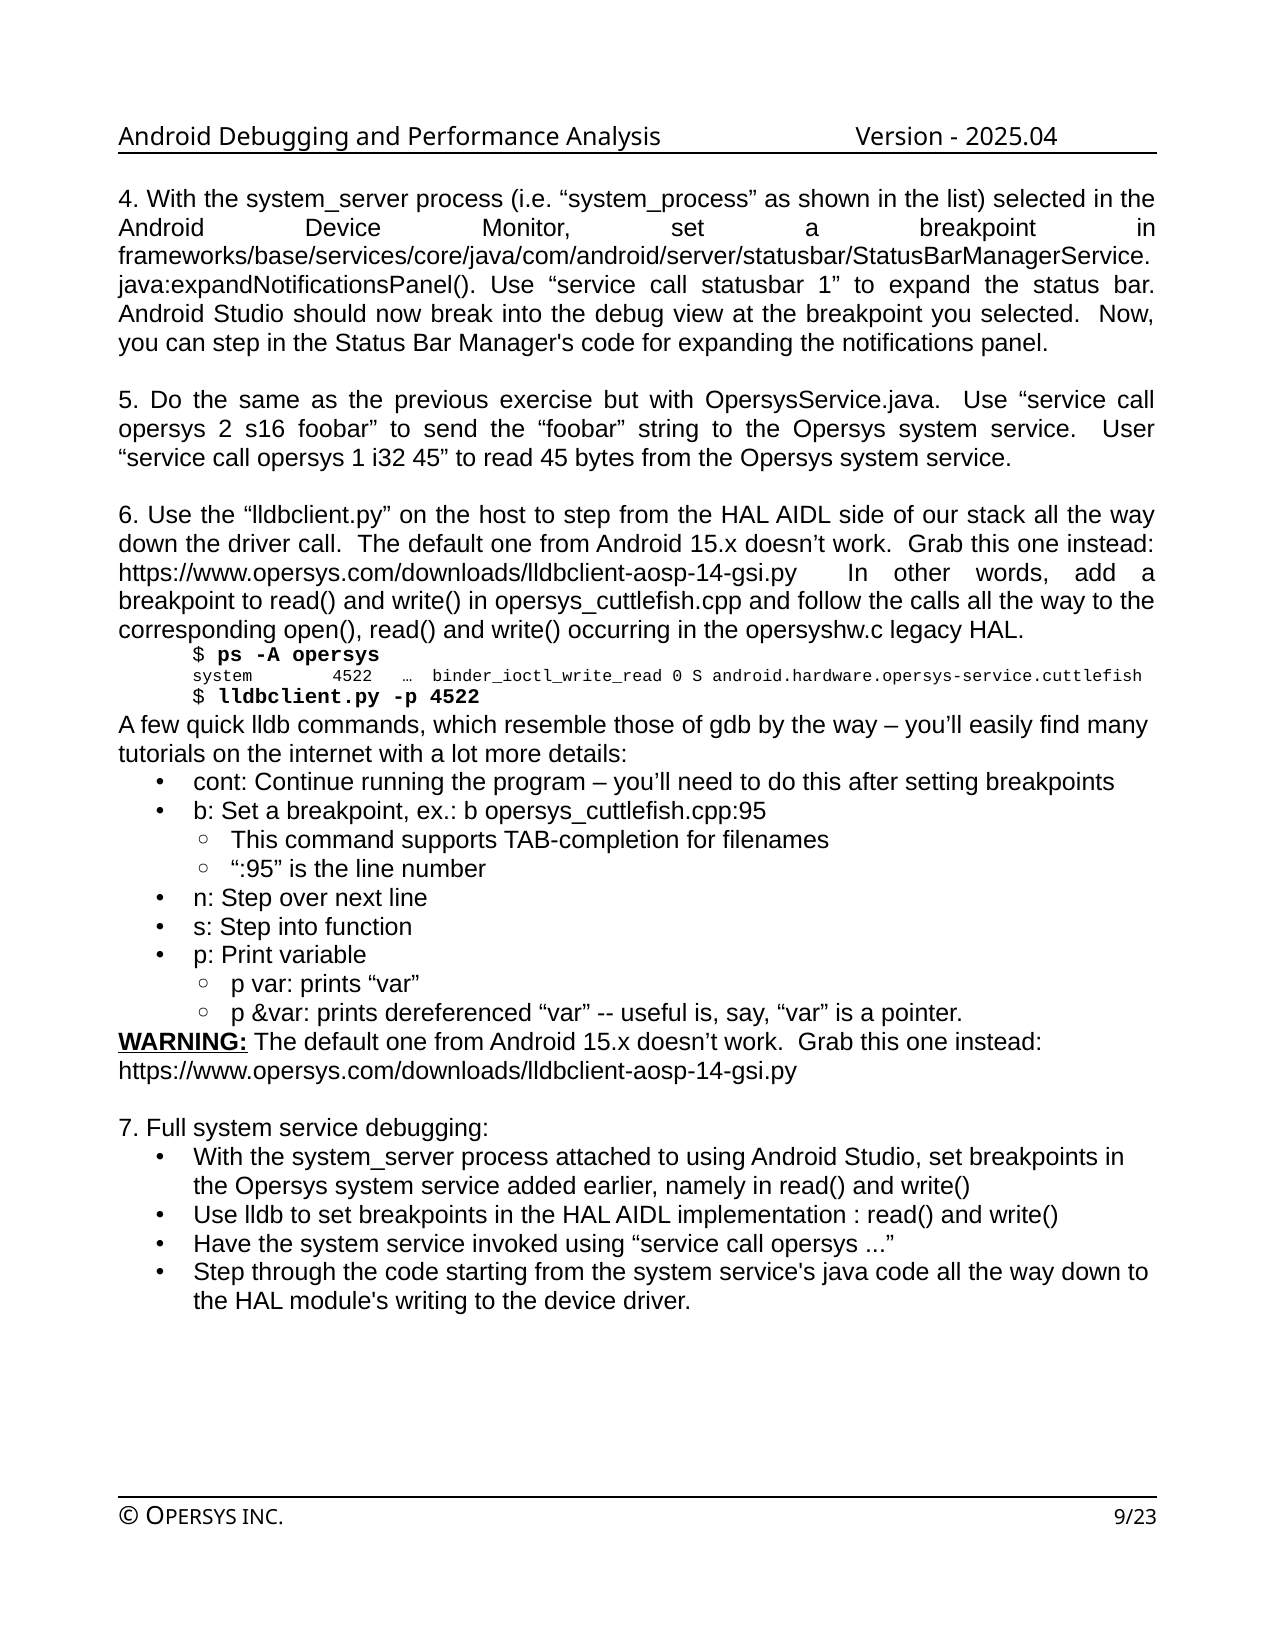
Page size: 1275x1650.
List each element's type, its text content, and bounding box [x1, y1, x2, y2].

text 6. Use the “lldbclient.py” on the host to step from the HAL AIDL side of our stack all the way down the driver call. The default one from Android 15.x doesn’t work. Grab this one instead: https://www.opersys.com/downloads/lldbclient-aosp-14-gsi.py In other words, add a breakpoint to read() and write() in opersys_cuttlefish.cpp and follow the calls all the way to the corresponding open(), read() and write() occurring in the opersyshw.c legacy HAL. [118, 500, 1157, 644]
list cont: Continue running the program – you’ll need to do this after setting breakpoints [156, 767, 1157, 796]
list s: Step into function [156, 912, 1157, 941]
text system 4522 … binder_ioctl_write_read 0 S android.hardware.opersys-service.cuttlefish [192, 667, 1157, 686]
list With the system_server process attached to using Android Studio, set breakpoints in the Opersys system service added earlier, namely in read() and write() [156, 1142, 1157, 1200]
list p: Print variable [156, 941, 1157, 969]
text 5. Do the same as the previous exercise but with OpersysService.java. Use “service call opersys 2 s16 foobar” to send the “foobar” string to the Opersys system service. User “service call opersys 1 i32 45” to read 45 bytes from the Opersys system service. [118, 385, 1157, 471]
text A few quick lldb commands, which resemble those of gdb by the way – you’ll easily find many tutorials on the internet with a lot more details: [118, 710, 1157, 767]
list Step through the code starting from the system service's java code all the way down to the HAL module's writing to the device driver. [156, 1257, 1157, 1315]
text WARNING: The default one from Android 15.x doesn’t work. Grab this one instead: https://www.opersys.com/downloads/lldbclient-aosp-14-gsi.py [118, 1027, 1157, 1084]
list b: Set a breakpoint, ex.: b opersys_cuttlefish.cpp:95 [156, 796, 1157, 825]
text $ ps -A opersys [192, 644, 1157, 667]
text 4. With the system_server process (i.e. “system_process” as shown in the list) selected in the Android Device Monitor, set a breakpoint in frameworks/base/services/core/java/com/android/server/statusbar/StatusBarManagerService.java:expandNotificationsPanel(). Use “service call statusbar 1” to expand the status bar. Android Studio should now break into the debug view at the breakpoint you selected. Now, you can step in the Status Bar Manager's code for expanding the notifications panel. [118, 184, 1157, 356]
list Have the system service invoked using “service call opersys ...” [156, 1228, 1157, 1257]
text 7. Full system service debugging: [118, 1113, 1157, 1142]
list p var: prints “var” [193, 969, 1157, 998]
list This command supports TAB-completion for filenames [193, 825, 1157, 854]
list Use lldb to set breakpoints in the HAL AIDL implementation : read() and write() [156, 1200, 1157, 1228]
list n: Step over next line [156, 883, 1157, 912]
list p &var: prints dereferenced “var” -- useful is, say, “var” is a pointer. [193, 998, 1157, 1027]
list “:95” is the line number [193, 854, 1157, 883]
text $ lldbclient.py -p 4522 [192, 686, 1157, 710]
